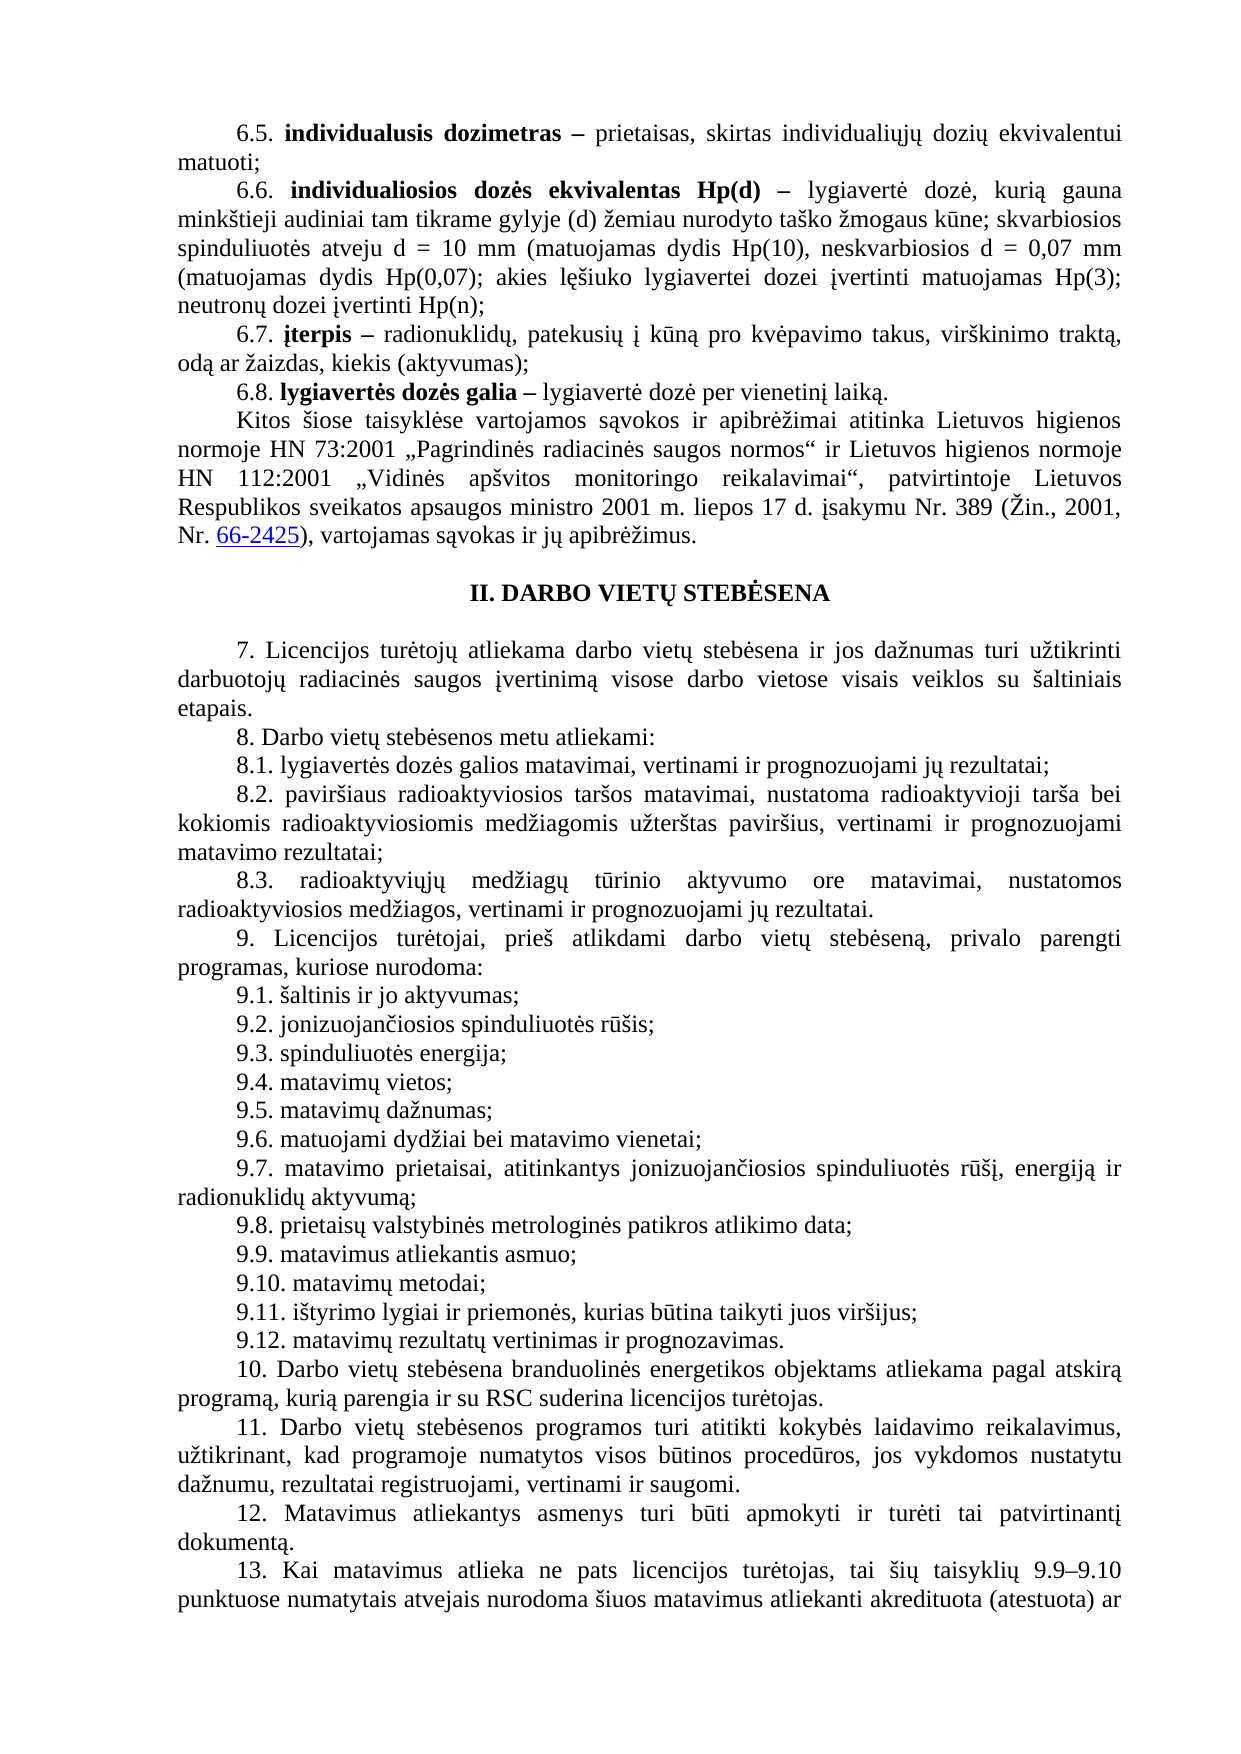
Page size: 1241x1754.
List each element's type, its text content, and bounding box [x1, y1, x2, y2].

text 8. Darbo vietų stebėsenos metu atliekami: [177, 722, 1122, 751]
text 9.8. prietaisų valstybinės metrologinės patikros atlikimo data; [177, 1211, 1122, 1239]
text II. DARBO VIETŲ STEBĖSENA [177, 578, 1122, 607]
text 8.1. lygiavertės dozės galios matavimai, vertinami ir prognozuojami jų rezultatai; [177, 751, 1122, 779]
text 9.1. šaltinis ir jo aktyvumas; [177, 981, 1122, 1009]
text 9.2. jonizuojančiosios spinduliuotės rūšis; [177, 1009, 1122, 1038]
text 9.4. matavimų vietos; [177, 1067, 1122, 1096]
text 9.7. matavimo prietaisai, atitinkantys jonizuojančiosios spinduliuotės rūšį, energiją ir radionuklidų aktyvumą; [177, 1153, 1122, 1211]
text 9.3. spinduliuotės energija; [177, 1038, 1122, 1067]
text 9. Licencijos turėtojai, prieš atlikdami darbo vietų stebėseną, privalo parengti programas, kuriose nurodoma: [177, 923, 1122, 981]
text 11. Darbo vietų stebėsenos programos turi atitikti kokybės laidavimo reikalavimus, užtikrinant, kad programoje numatytos visos būtinos procedūros, jos vykdomos nustatytu dažnumu, rezultatai registruojami, vertinami ir saugomi. [177, 1412, 1122, 1498]
text 9.12. matavimų rezultatų vertinimas ir prognozavimas. [177, 1326, 1122, 1354]
text 9.6. matuojami dydžiai bei matavimo vienetai; [177, 1124, 1122, 1153]
text 10. Darbo vietų stebėsena branduolinės energetikos objektams atliekama pagal atskirą programą, kurią parengia ir su RSC suderina licencijos turėtojas. [177, 1354, 1122, 1412]
text 13. Kai matavimus atlieka ne pats licencijos turėtojas, tai šių taisyklių 9.9–9.10 punktuose numatytais atvejais nurodoma šiuos matavimus atliekanti akredituota (atestuota) ar [177, 1556, 1122, 1613]
text 9.5. matavimų dažnumas; [177, 1096, 1122, 1124]
text 6.5. individualusis dozimetras – prietaisas, skirtas individualiųjų dozių ekvivalentui matuoti; [177, 118, 1122, 176]
text 9.10. matavimų metodai; [177, 1268, 1122, 1297]
text 6.6. individualiosios dozės ekvivalentas Hp(d) – lygiavertė dozė, kurią gauna minkštieji audiniai tam tikrame gylyje (d) žemiau nurodyto taško žmogaus kūne; skvarbiosios spinduliuotės atveju d = 10 mm (matuojamas dydis Hp(10), neskvarbiosios d = 0,07 mm (matuojamas dydis Hp(0,07); akies lęšiuko lygiavertei dozei įvertinti matuojamas Hp(3); neutronų dozei įvertinti Hp(n); [177, 176, 1122, 319]
text 7. Licencijos turėtojų atliekama darbo vietų stebėsena ir jos dažnumas turi užtikrinti darbuotojų radiacinės saugos įvertinimą visose darbo vietose visais veiklos su šaltiniais etapais. [177, 636, 1122, 722]
text 9.11. ištyrimo lygiai ir priemonės, kurias būtina taikyti juos viršijus; [177, 1297, 1122, 1326]
text 6.8. lygiavertės dozės galia – lygiavertė dozė per vienetinį laiką. [177, 377, 1122, 406]
text 12. Matavimus atliekantys asmenys turi būti apmokyti ir turėti tai patvirtinantį dokumentą. [177, 1498, 1122, 1556]
text 8.2. paviršiaus radioaktyviosios taršos matavimai, nustatoma radioaktyvioji tarša bei kokiomis radioaktyviosiomis medžiagomis užterštas paviršius, vertinami ir prognozuojami matavimo rezultatai; [177, 779, 1122, 866]
text Kitos šiose taisyklėse vartojamos sąvokos ir apibrėžimai atitinka Lietuvos higienos normoje HN 73:2001 „Pagrindinės radiacinės saugos normos“ ir Lietuvos higienos normoje HN 112:2001 „Vidinės apšvitos monitoringo reikalavimai“, patvirtintoje Lietuvos Respublikos sveikatos apsaugos ministro 2001 m. liepos 17 d. įsakymu Nr. 389 (Žin., 2001, Nr. 66-2425), vartojamas sąvokas ir jų apibrėžimus. [177, 406, 1122, 549]
text 9.9. matavimus atliekantis asmuo; [177, 1239, 1122, 1268]
text 6.7. įterpis – radionuklidų, patekusių į kūną pro kvėpavimo takus, virškinimo traktą, odą ar žaizdas, kiekis (aktyvumas); [177, 319, 1122, 377]
text 8.3. radioaktyviųjų medžiagų tūrinio aktyvumo ore matavimai, nustatomos radioaktyviosios medžiagos, vertinami ir prognozuojami jų rezultatai. [177, 866, 1122, 923]
